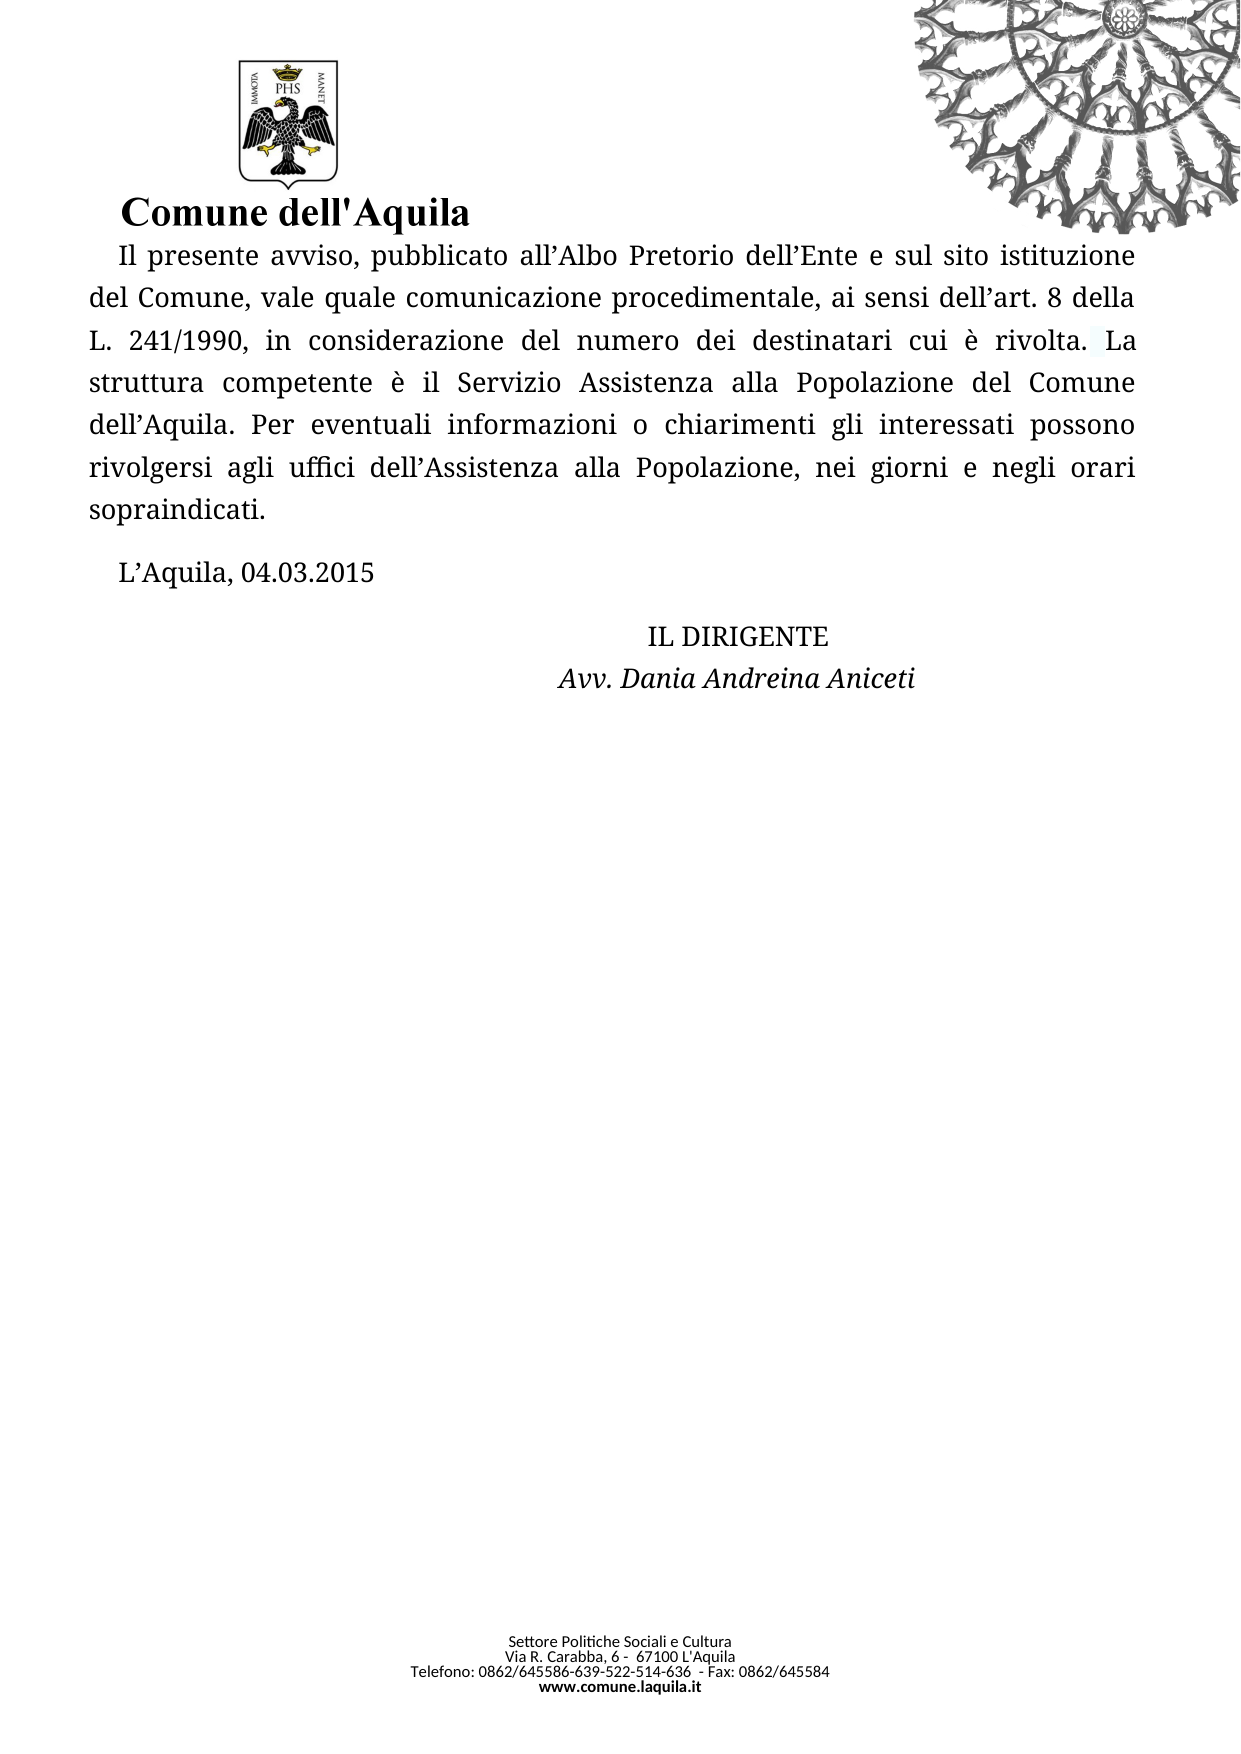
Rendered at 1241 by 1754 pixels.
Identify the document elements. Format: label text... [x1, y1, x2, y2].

text IL DIRIGENTE [236, 617, 1137, 654]
text Il presente avviso, pubblicato all’Albo Pretorio dell’Ente e sul sito istituzione del Comune, vale quale comunicazione procedimentale, ai sensi dell’art. 8 della L. 241/1990, in considerazione del numero dei destinatari cui è rivolta. La struttura competente è il Servizio Assistenza alla Popolazione del Comune dell’Aquila. Per eventuali informazioni o chiarimenti gli interessati possono rivolgersi agli uffici dell’Assistenza alla Popolazione, nei giorni e negli orari sopraindicati. [88, 236, 1137, 527]
text Avv. Dania Andreina Aniceti [236, 659, 1137, 696]
text L’Aquila, 04.03.2015 [88, 554, 1137, 591]
